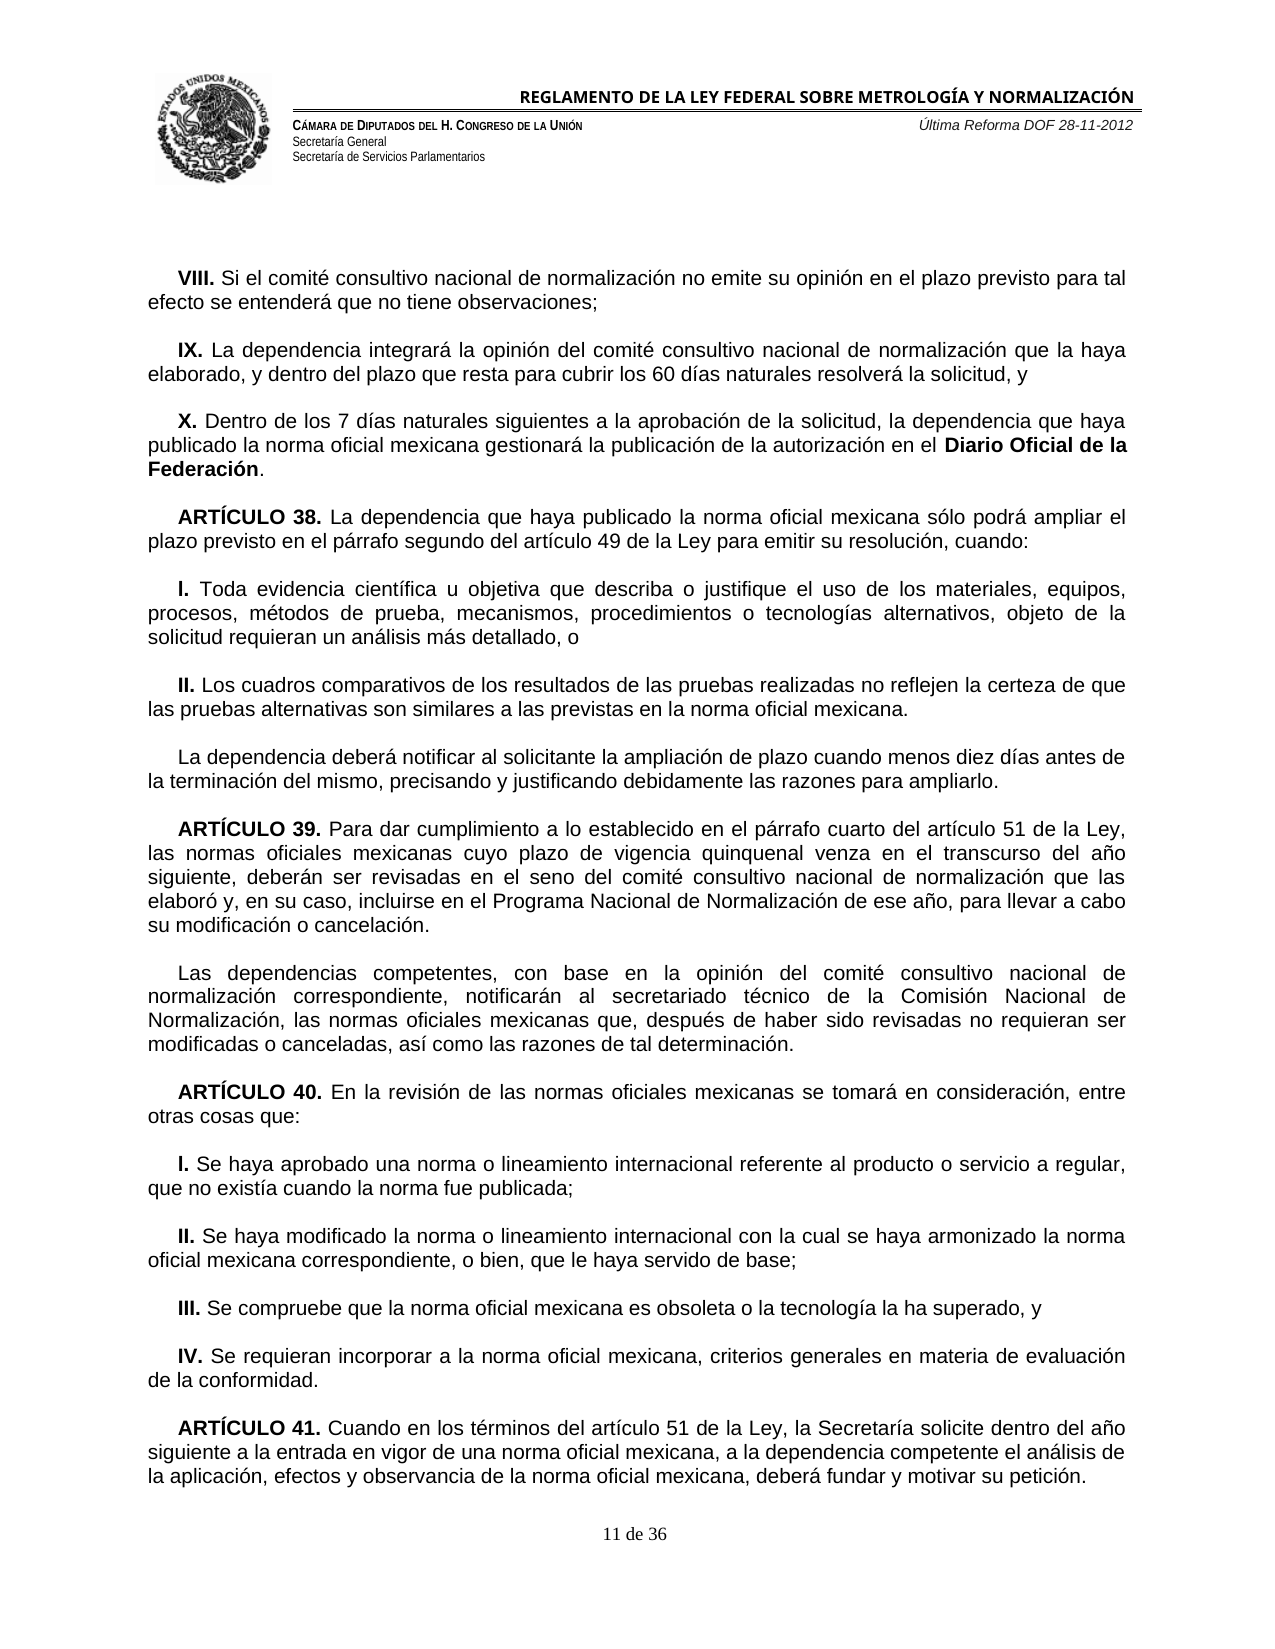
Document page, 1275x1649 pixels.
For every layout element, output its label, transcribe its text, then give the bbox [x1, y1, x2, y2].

text ARTÍCULO 38. La dependencia que haya publicado la norma oficial mexicana sólo podrá ampliar el plazo previsto en el párrafo segundo del artículo 49 de la Ley para emitir su resolución, cuando: [148, 505, 1127, 553]
text l. Toda evidencia científica u objetiva que describa o justifique el uso de los materiales, equipos, procesos, métodos de prueba, mecanismos, procedimientos o tecnologías alternativos, objeto de la solicitud requieran un análisis más detallado, o [148, 577, 1127, 649]
text ARTÍCULO 41. Cuando en los términos del artículo 51 de la Ley, la Secretaría solicite dentro del año siguiente a la entrada en vigor de una norma oficial mexicana, a la dependencia competente el análisis de la aplicación, efectos y observancia de la norma oficial mexicana, deberá fundar y motivar su petición. [148, 1416, 1127, 1487]
text IV. Se requieran incorporar a la norma oficial mexicana, criterios generales en materia de evaluación de la conformidad. [148, 1344, 1127, 1392]
text IX. La dependencia integrará la opinión del comité consultivo nacional de normalización que la haya elaborado, y dentro del plazo que resta para cubrir los 60 días naturales resolverá la solicitud, y [148, 337, 1127, 385]
text II. Los cuadros comparativos de los resultados de las pruebas realizadas no reflejen la certeza de que las pruebas alternativas son similares a las previstas en la norma oficial mexicana. [148, 673, 1127, 721]
text l. Se haya aprobado una norma o lineamiento internacional referente al producto o servicio a regular, que no existía cuando la norma fue publicada; [148, 1152, 1127, 1200]
text ARTÍCULO 40. En la revisión de las normas oficiales mexicanas se tomará en consideración, entre otras cosas que: [148, 1080, 1127, 1128]
text VIII. Si el comité consultivo nacional de normalización no emite su opinión en el plazo previsto para tal efecto se entenderá que no tiene observaciones; [148, 266, 1127, 313]
text X. Dentro de los 7 días naturales siguientes a la aprobación de la solicitud, la dependencia que haya publicado la norma oficial mexicana gestionará la publicación de la autorización en el Diario Oficial de la Federación. [148, 409, 1127, 481]
text II. Se haya modificado la norma o lineamiento internacional con la cual se haya armonizado la norma oficial mexicana correspondiente, o bien, que le haya servido de base; [148, 1224, 1127, 1272]
text ARTÍCULO 39. Para dar cumplimiento a lo establecido en el párrafo cuarto del artículo 51 de la Ley, las normas oficiales mexicanas cuyo plazo de vigencia quinquenal venza en el transcurso del año siguiente, deberán ser revisadas en el seno del comité consultivo nacional de normalización que las elaboró y, en su caso, incluirse en el Programa Nacional de Normalización de ese año, para llevar a cabo su modificación o cancelación. [148, 817, 1127, 936]
text La dependencia deberá notificar al solicitante la ampliación de plazo cuando menos diez días antes de la terminación del mismo, precisando y justificando debidamente las razones para ampliarlo. [148, 745, 1127, 793]
text III. Se compruebe que la norma oficial mexicana es obsoleta o la tecnología la ha superado, y [148, 1296, 1127, 1320]
text Las dependencias competentes, con base en la opinión del comité consultivo nacional de normalización correspondiente, notificarán al secretariado técnico de la Comisión Nacional de Normalización, las normas oficiales mexicanas que, después de haber sido revisadas no requieran ser modificadas o canceladas, así como las razones de tal determinación. [148, 960, 1127, 1056]
